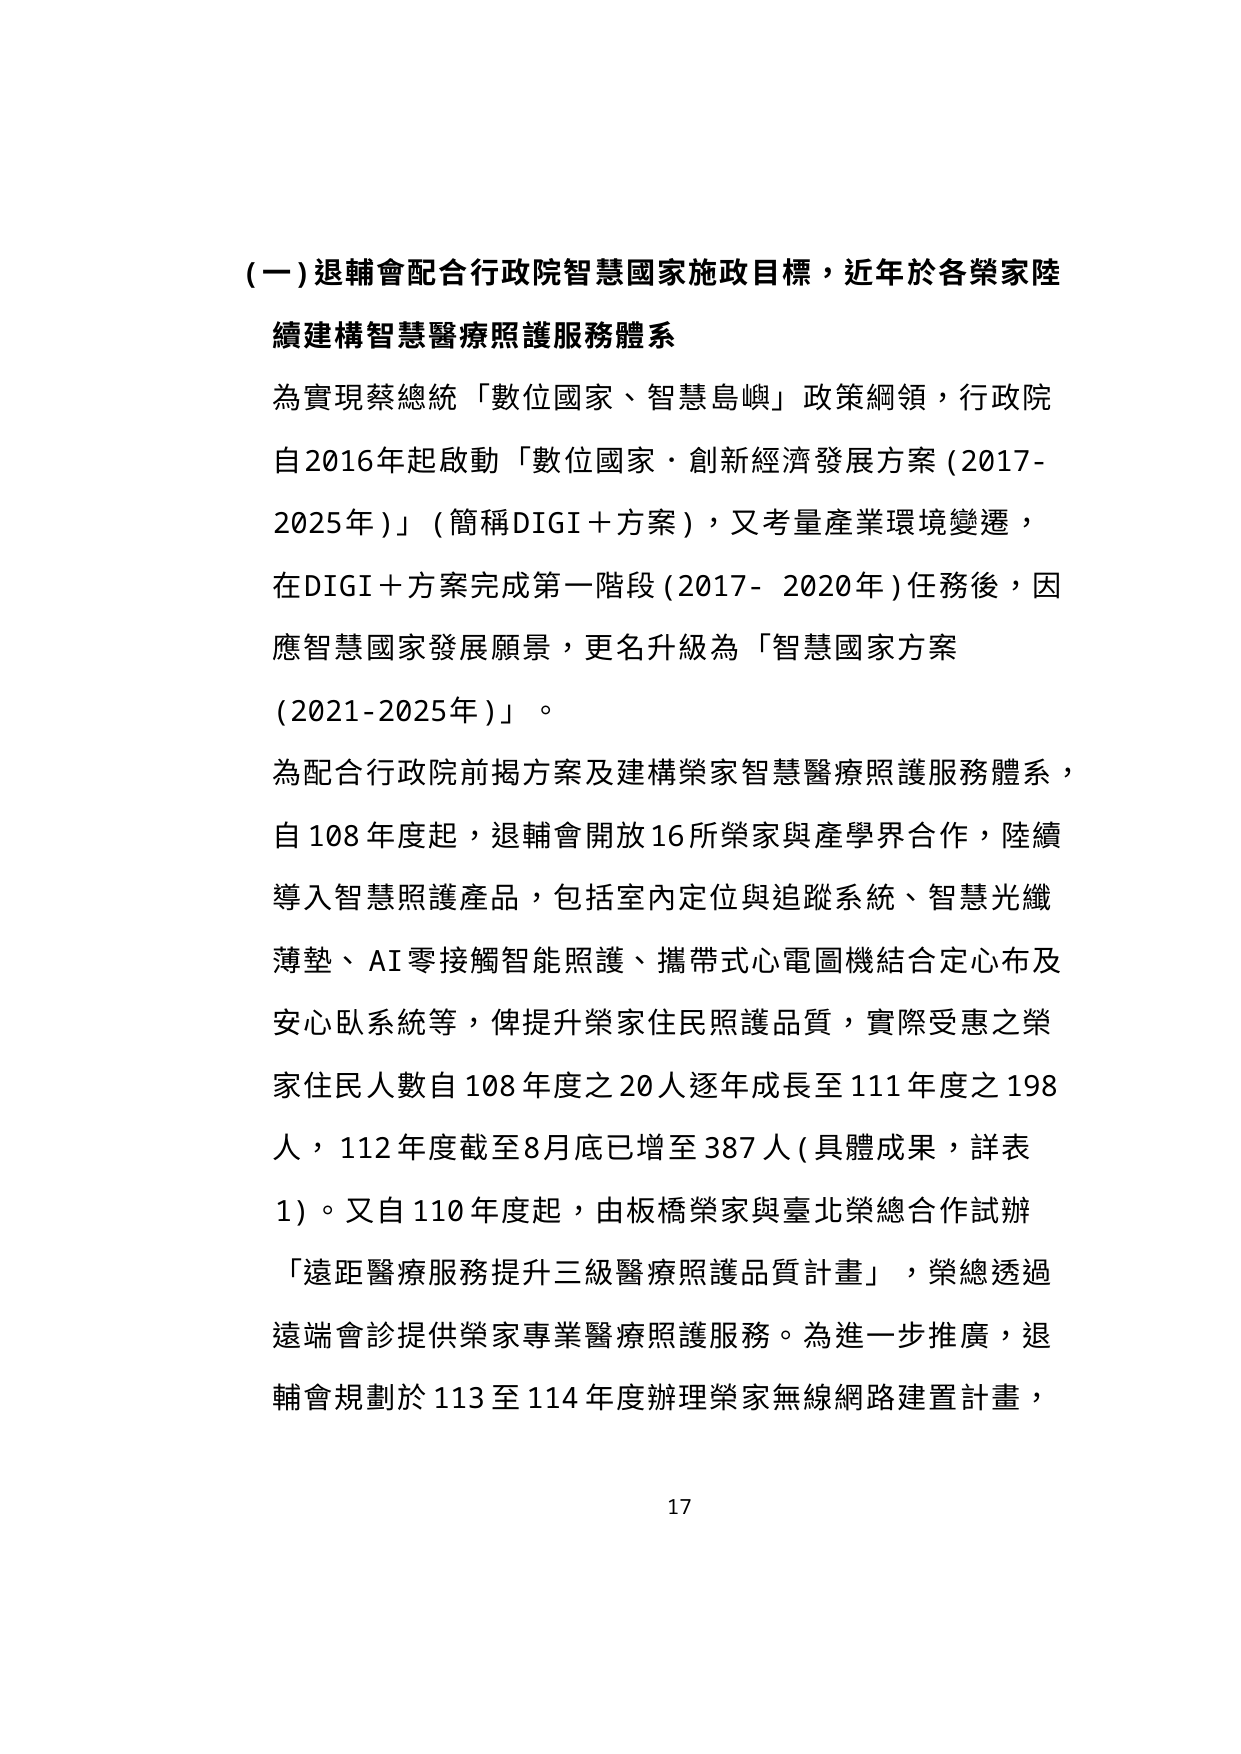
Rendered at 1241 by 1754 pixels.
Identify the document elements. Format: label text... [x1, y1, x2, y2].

text (一)退輔會配合行政院智慧國家施政目標，近年於各榮家陸續建構智慧醫療照護服務體系 [236, 229, 1063, 354]
text 為實現蔡總統「數位國家、智慧島嶼」政策綱領，行政院自2016年起啟動「數位國家．創新經濟發展方案(2017-2025年)」(簡稱DIGI＋方案)，又考量產業環境變遷，在DIGI＋方案完成第一階段(2017- 2020年)任務後，因應智慧國家發展願景，更名升級為「智慧國家方案(2021-2025年)」。 [266, 354, 1063, 729]
text 為配合行政院前揭方案及建構榮家智慧醫療照護服務體系，自108年度起，退輔會開放16所榮家與產學界合作，陸續導入智慧照護產品，包括室內定位與追蹤系統、智慧光纖薄墊、AI零接觸智能照護、攜帶式心電圖機結合定心布及安心臥系統等，俾提升榮家住民照護品質，實際受惠之榮家住民人數自108年度之20人逐年成長至111年度之198人，112年度截至8月底已增至387人(具體成果，詳表1)。又自110年度起，由板橋榮家與臺北榮總合作試辦「遠距醫療服務提升三級醫療照護品質計畫」，榮總透過遠端會診提供榮家專業醫療照護服務。為進一步推廣，退輔會規劃於113至114年度辦理榮家無線網路建置計畫，計畫總經費5,249萬元，分兩年度辦理，113年度先編列2,678萬2千元，預計於各榮家之照護工作區域及公共區域優先布建WIFI無線網路，改善榮家基礎網路設施環境。 [266, 729, 1063, 1417]
